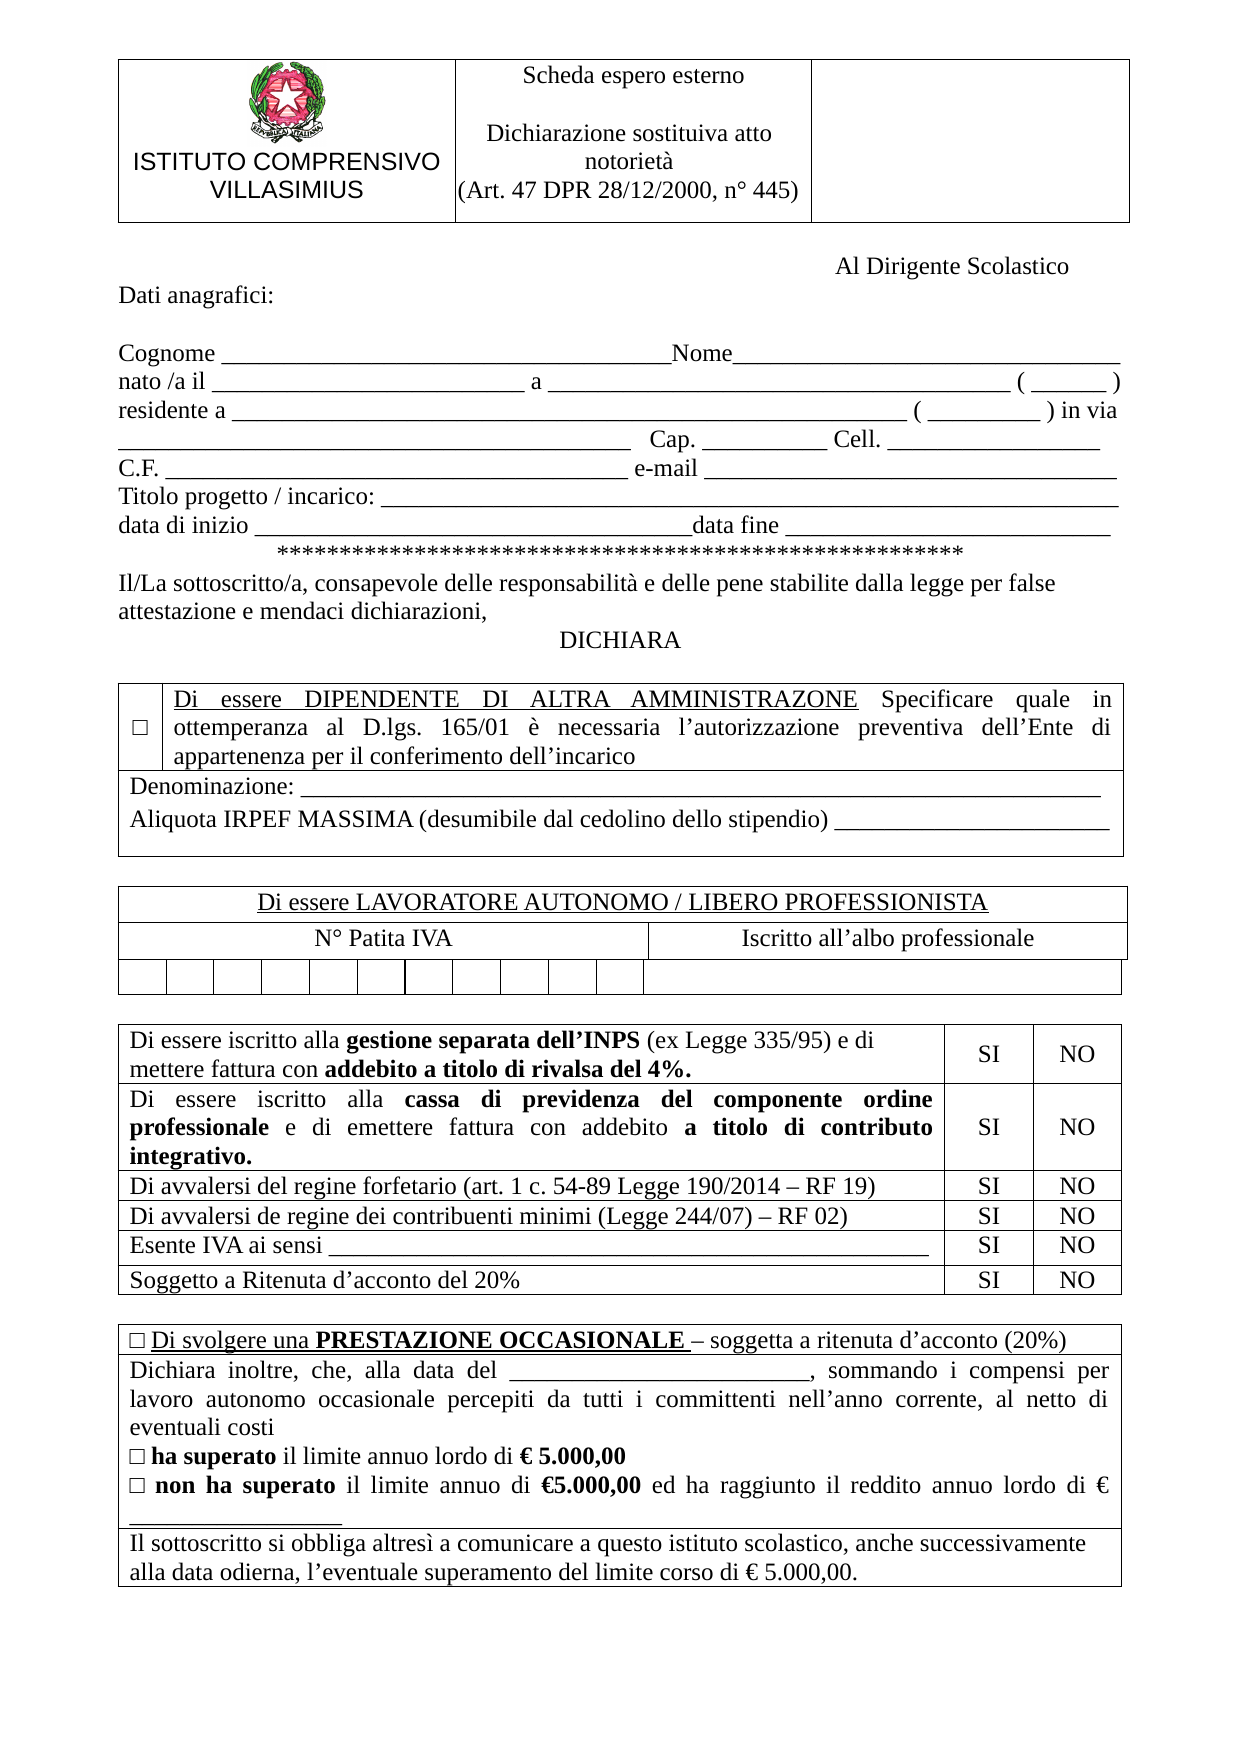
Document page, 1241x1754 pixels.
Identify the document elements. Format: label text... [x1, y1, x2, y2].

table_header Scheda espero esterno Dichiarazione sostituiva atto notorietà (Art. 47 DPR 28/12/2000, n° 445) [456, 60, 811, 222]
table_cell NO [1034, 1171, 1121, 1200]
text Titolo progetto / incarico: ___________________________________________________________ data di inizio ___________________________________data fine __________________________ [118, 481, 1122, 539]
text Al Dirigente Scolastico [118, 251, 1122, 280]
table_header Di essere DIPENDENTE DI ALTRA AMMINISTRAZONE Specificare quale in ottemperanza al D.lgs. 165/01 è necessaria l’autorizzazione preventiva dell’Ente di appartenenza per il conferimento dell’incarico [163, 684, 1123, 770]
table_cell [1122, 960, 1127, 994]
text Dati anagrafici: [118, 280, 1122, 309]
table_cell SI [945, 1266, 1033, 1294]
table_header Di essere LAVORATORE AUTONOMO / LIBERO PROFESSIONISTA [119, 887, 1127, 922]
table_cell SI [945, 1231, 1033, 1264]
table_cell Dichiara inoltre, che, alla data del ________________________, sommando i compensi per lavoro autonomo occasionale percepiti da tutti i committenti nell’anno corrente, al netto di eventuali costi □ ha superato il limite annuo lordo di € 5.000,00 □ non ha superato il limite annuo di €5.000,00 ed ha raggiunto il reddito annuo lordo di € _________________ [119, 1355, 1121, 1527]
text Il/La sottoscritto/a, consapevole delle responsabilità e delle pene stabilite dalla legge per false attestazione e mendaci dichiarazioni, [118, 568, 1122, 625]
table_cell N° Patita IVA [119, 923, 648, 959]
table_header NO [1034, 1025, 1121, 1083]
table_cell [262, 960, 309, 994]
text ******************************************************* [118, 539, 1122, 568]
table_cell [406, 960, 452, 994]
table_cell Di essere iscritto alla cassa di previdenza del componente ordine professionale e di emettere fattura con addebito a titolo di contributo integrativo. [119, 1084, 944, 1170]
table_header □ Di svolgere una PRESTAZIONE OCCASIONALE – soggetta a ritenuta d’acconto (20%) [119, 1325, 1121, 1354]
table_cell [597, 960, 643, 994]
table_cell Denominazione: ________________________________________________________________ Aliquota IRPEF MASSIMA (desumibile dal cedolino dello stipendio) ______________________ [119, 771, 1123, 856]
table_cell Di avvalersi de regine dei contribuenti minimi (Legge 244/07) – RF 02) [119, 1201, 944, 1229]
table_cell NO [1034, 1231, 1121, 1264]
table_cell [358, 960, 404, 994]
table_cell [644, 960, 1121, 994]
text Cognome ____________________________________Nome_______________________________ nato /a il _________________________ a _____________________________________ ( ______ ) residente a ______________________________________________________ ( _________ ) in via _________________________________________ Cap. __________ Cell. _________________ C.F. _____________________________________ e-mail _________________________________ [118, 338, 1122, 481]
table_header Di essere iscritto alla gestione separata dell’INPS (ex Legge 335/95) e di mettere fattura con addebito a titolo di rivalsa del 4%. [119, 1025, 944, 1083]
table_cell NO [1034, 1266, 1121, 1294]
table_cell [167, 960, 213, 994]
table_header [812, 60, 1129, 222]
table_cell Il sottoscritto si obbliga altresì a comunicare a questo istituto scolastico, anche successivamente alla data odierna, l’eventuale superamento del limite corso di € 5.000,00. [119, 1529, 1121, 1586]
table_cell [501, 960, 548, 994]
table_cell [549, 960, 596, 994]
table_cell SI [945, 1171, 1033, 1200]
table_cell [119, 960, 166, 994]
table_cell SI [945, 1201, 1033, 1229]
table_cell NO [1034, 1201, 1121, 1229]
table_cell NO [1034, 1084, 1121, 1170]
table_header ISTITUTO COMPRENSIVO VILLASIMIUS [119, 60, 455, 222]
table_cell Esente IVA ai sensi ________________________________________________ [119, 1231, 944, 1264]
table_cell SI [945, 1084, 1033, 1170]
table_cell [310, 960, 357, 994]
table_cell Di avvalersi del regine forfetario (art. 1 c. 54-89 Legge 190/2014 – RF 19) [119, 1171, 944, 1200]
text DICHIARA [118, 625, 1122, 654]
table_header □ [119, 684, 162, 770]
table_header SI [945, 1025, 1033, 1083]
table_cell Iscritto all’albo professionale [649, 923, 1127, 959]
table_cell Soggetto a Ritenuta d’acconto del 20% [119, 1266, 944, 1294]
table_cell [214, 960, 261, 994]
table_cell [453, 960, 500, 994]
